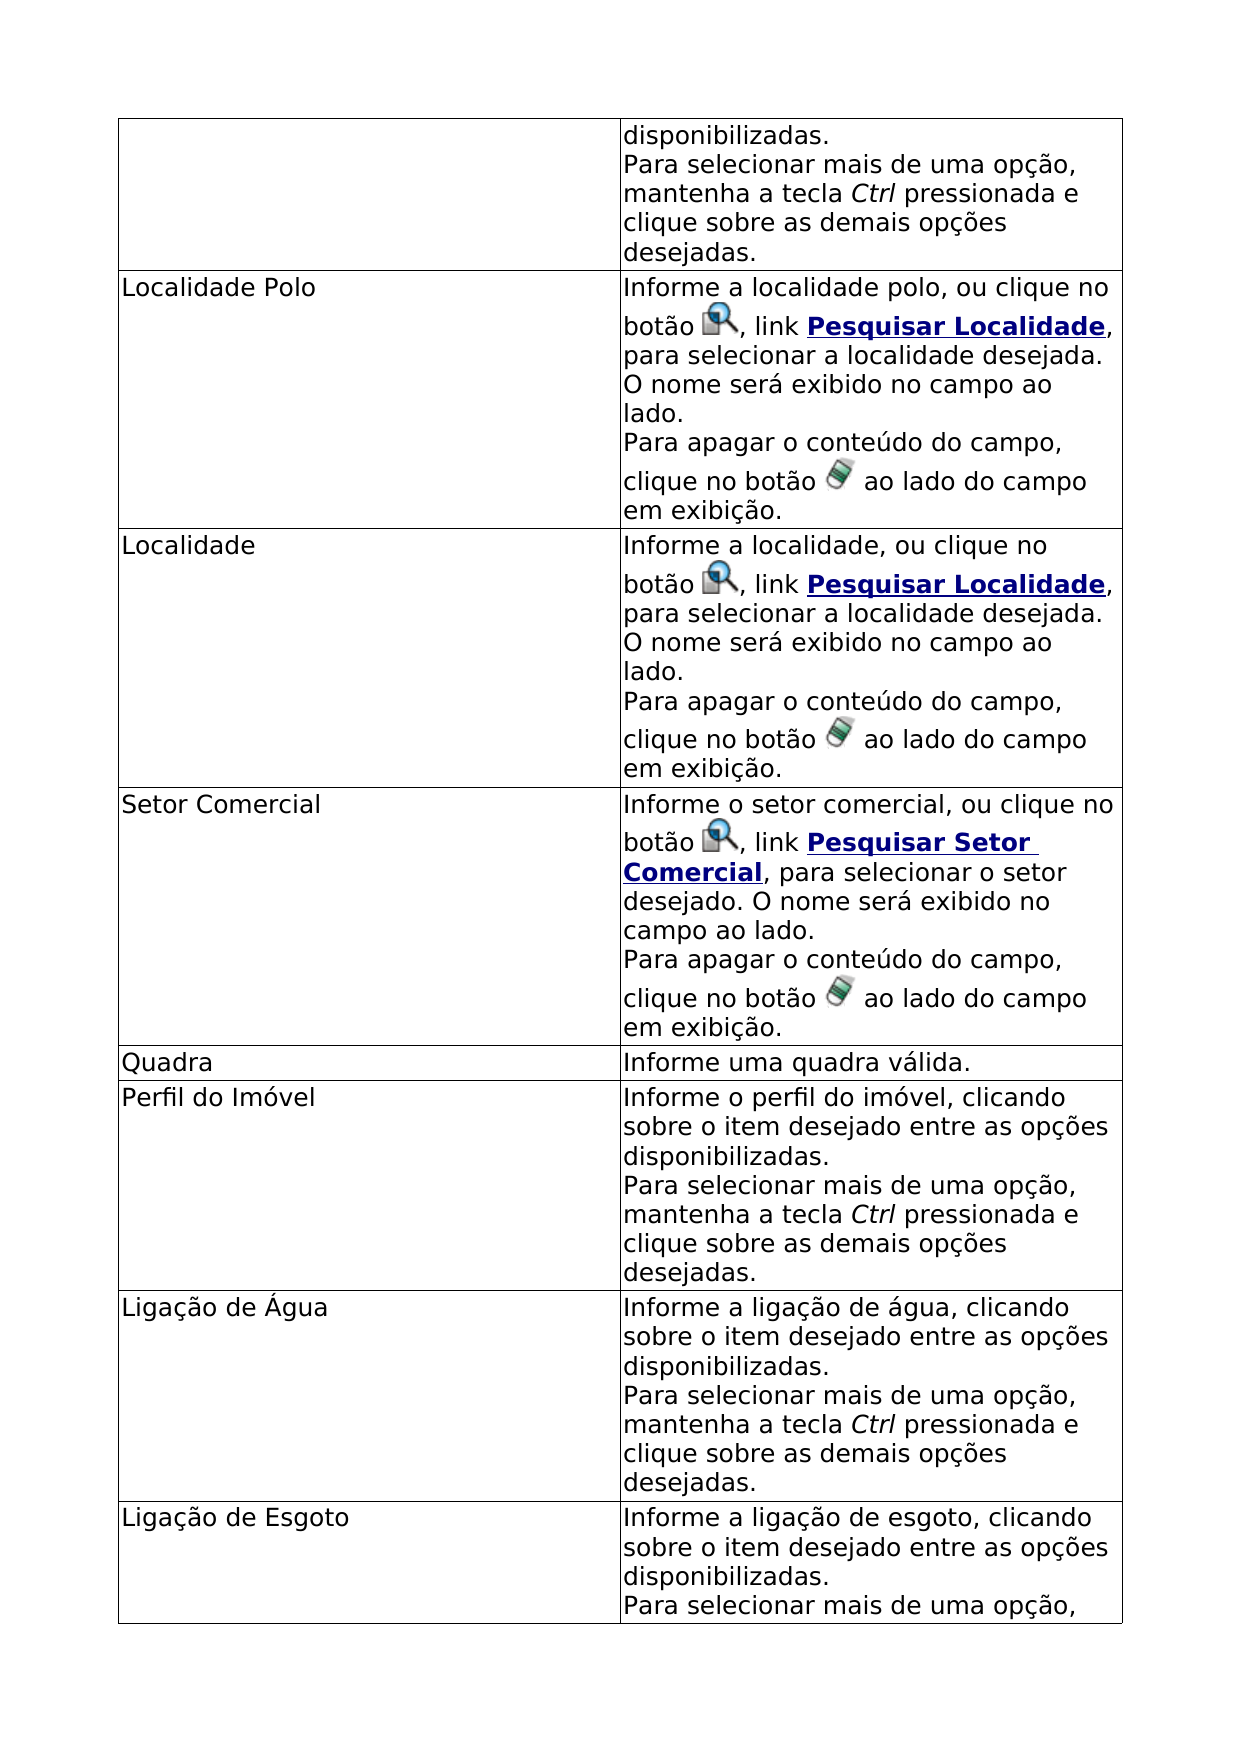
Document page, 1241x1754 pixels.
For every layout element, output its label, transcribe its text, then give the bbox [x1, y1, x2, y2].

picture [702, 818, 739, 852]
table_cell Localidade [119, 529, 620, 787]
picture [824, 974, 856, 1008]
table_cell disponibilizadas. Para selecionar mais de uma opção, mantenha a tecla Ctrl pressionada e clique sobre as demais opções desejadas. [621, 119, 1122, 270]
picture [824, 457, 856, 491]
table_cell Ligação de Água [119, 1291, 620, 1501]
table_cell Informe a ligação de água, clicando sobre o item desejado entre as opções disponibilizadas. Para selecionar mais de uma opção, mantenha a tecla Ctrl pressionada e clique sobre as demais opções desejadas. [621, 1291, 1122, 1501]
table_cell Informe a ligação de esgoto, clicando sobre o item desejado entre as opções disponibilizadas. Para selecionar mais de uma opção, [621, 1502, 1122, 1623]
table_cell Informe a localidade, ou clique no botão , link Pesquisar Localidade, para selecionar a localidade desejada. O nome será exibido no campo ao lado. Para apagar o conteúdo do campo, clique no botão ao lado do campo em exibição. [621, 529, 1122, 787]
table_cell Informe uma quadra válida. [621, 1046, 1122, 1080]
picture [824, 716, 856, 749]
table_cell Informe o perfil do imóvel, clicando sobre o item desejado entre as opções disponibilizadas. Para selecionar mais de uma opção, mantenha a tecla Ctrl pressionada e clique sobre as demais opções desejadas. [621, 1081, 1122, 1290]
table_cell Perfil do Imóvel [119, 1081, 620, 1290]
table_cell Informe o setor comercial, ou clique no botão , link Pesquisar Setor Comercial, para selecionar o setor desejado. O nome será exibido no campo ao lado. Para apagar o conteúdo do campo, clique no botão ao lado do campo em exibição. [621, 788, 1122, 1045]
table_cell Localidade Polo [119, 271, 620, 528]
table_cell Quadra [119, 1046, 620, 1080]
table_cell Informe a localidade polo, ou clique no botão , link Pesquisar Localidade, para selecionar a localidade desejada. O nome será exibido no campo ao lado. Para apagar o conteúdo do campo, clique no botão ao lado do campo em exibição. [621, 271, 1122, 528]
picture [702, 302, 739, 335]
table_cell Setor Comercial [119, 788, 620, 1045]
picture [702, 560, 739, 594]
table_cell [119, 119, 620, 270]
table_cell Ligação de Esgoto [119, 1502, 620, 1623]
